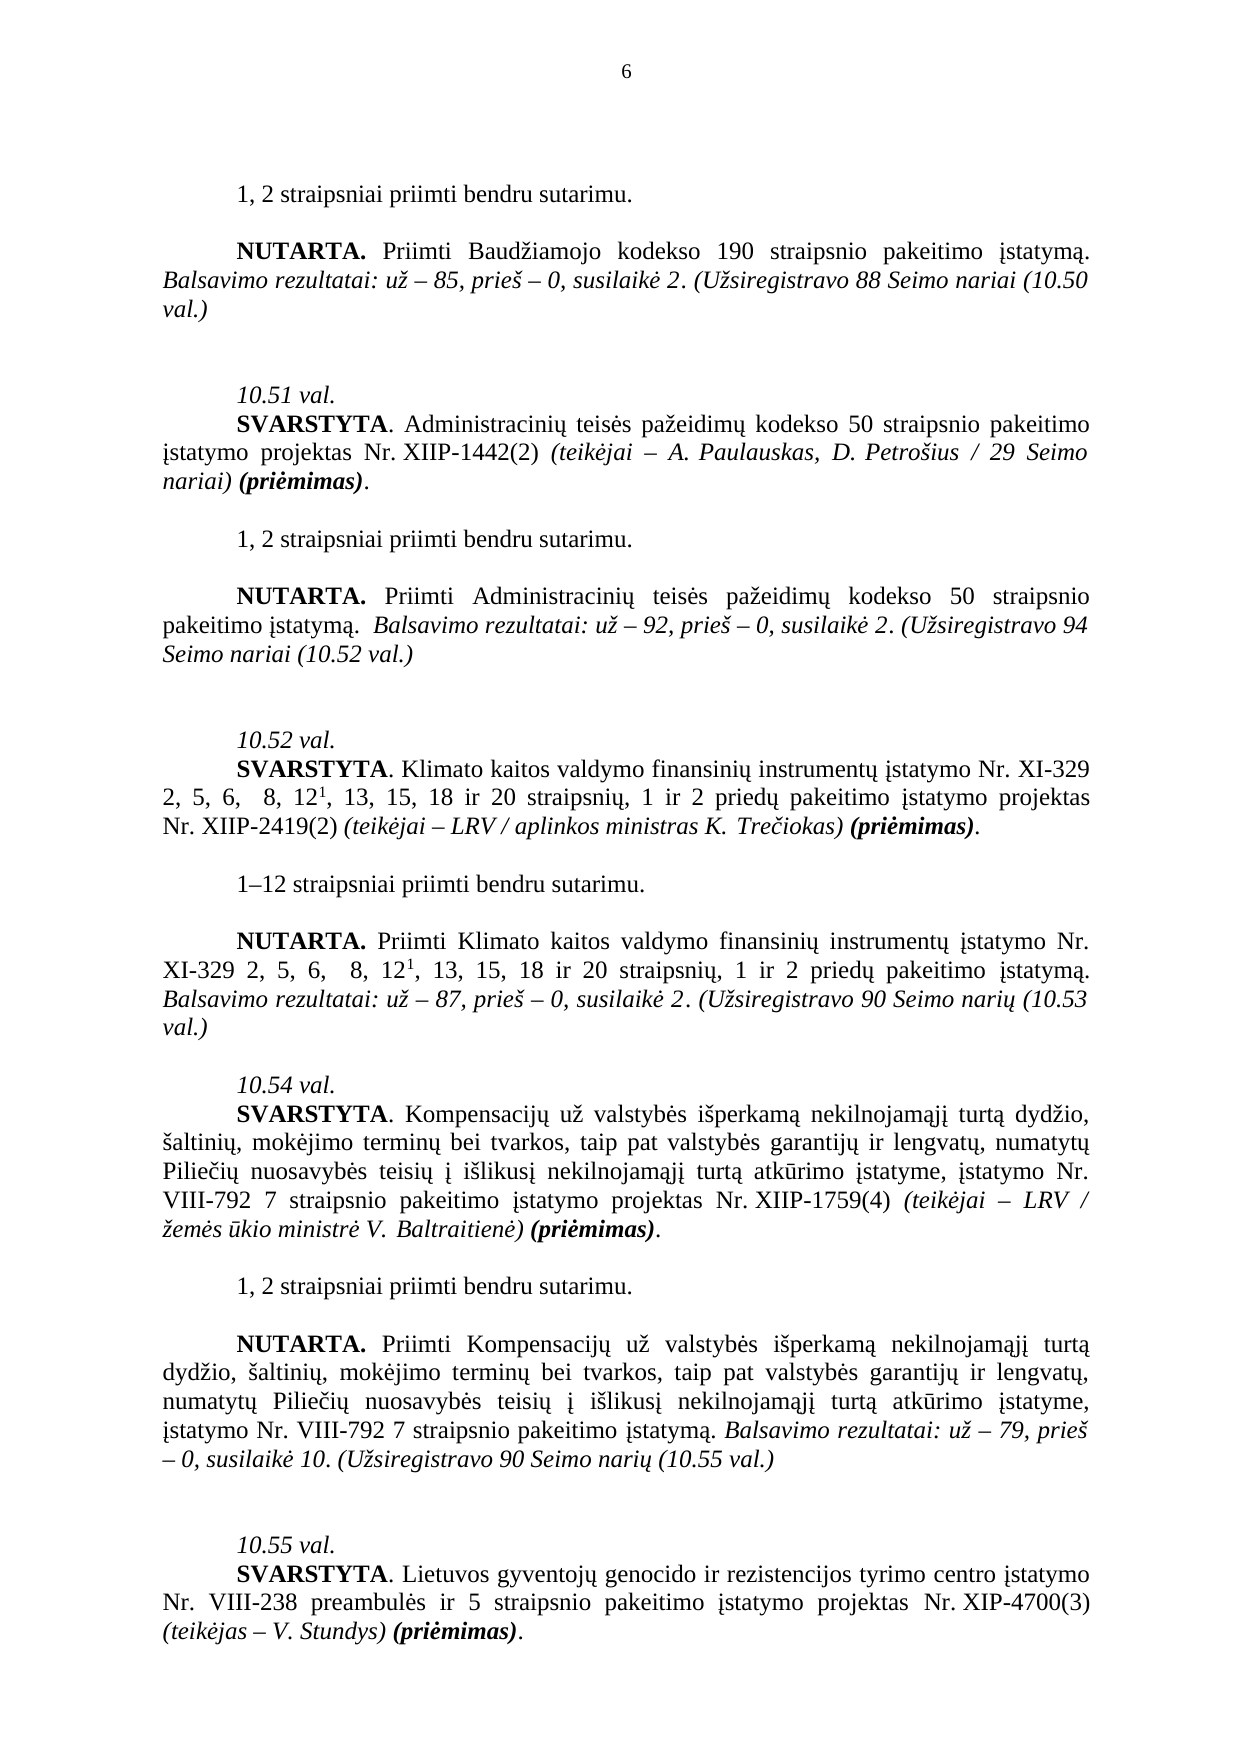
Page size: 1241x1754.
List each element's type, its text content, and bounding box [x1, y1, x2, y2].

text NUTARTA. Priimti Klimato kaitos valdymo finansinių instrumentų įstatymo Nr. XI-329 2, 5, 6, 8, 121, 13, 15, 18 ir 20 straipsnių, 1 ir 2 priedų pakeitimo įstatymą. Balsavimo rezultatai: už – 87, prieš – 0, susilaikė 2. (Užsiregistravo 90 Seimo narių (10.53 val.) [162, 926, 1090, 1041]
text 1–12 straipsniai priimti bendru sutarimu. [162, 869, 1090, 897]
text SVARSTYTA. Kompensacijų už valstybės išperkamą nekilnojamąjį turtą dydžio, šaltinių, mokėjimo terminų bei tvarkos, taip pat valstybės garantijų ir lengvatų, numatytų Piliečių nuosavybės teisių į išlikusį nekilnojamąjį turtą atkūrimo įstatyme, įstatymo Nr. VIII-792 7 straipsnio pakeitimo įstatymo projektas Nr. XIIP-1759(4) (teikėjai – LRV / žemės ūkio ministrė V. Baltraitienė) (priėmimas). [162, 1099, 1090, 1242]
text SVARSTYTA. Klimato kaitos valdymo finansinių instrumentų įstatymo Nr. XI-329 2, 5, 6, 8, 121, 13, 15, 18 ir 20 straipsnių, 1 ir 2 priedų pakeitimo įstatymo projektas Nr. XIIP-2419(2) (teikėjai – LRV / aplinkos ministras K. Trečiokas) (priėmimas). [162, 754, 1090, 840]
text 10.54 val. [162, 1070, 1090, 1099]
text SVARSTYTA. Lietuvos gyventojų genocido ir rezistencijos tyrimo centro įstatymo Nr. VIII-238 preambulės ir 5 straipsnio pakeitimo įstatymo projektas Nr. XIP-4700(3) (teikėjas – V. Stundys) (priėmimas). [162, 1559, 1090, 1645]
text 10.51 val. [162, 380, 1090, 409]
text 10.55 val. [162, 1530, 1090, 1559]
text NUTARTA. Priimti Kompensacijų už valstybės išperkamą nekilnojamąjį turtą dydžio, šaltinių, mokėjimo terminų bei tvarkos, taip pat valstybės garantijų ir lengvatų, numatytų Piliečių nuosavybės teisių į išlikusį nekilnojamąjį turtą atkūrimo įstatyme, įstatymo Nr. VIII-792 7 straipsnio pakeitimo įstatymą. Balsavimo rezultatai: už – 79, prieš – 0, susilaikė 10. (Užsiregistravo 90 Seimo narių (10.55 val.) [162, 1329, 1090, 1472]
text 1, 2 straipsniai priimti bendru sutarimu. [162, 1271, 1090, 1300]
text NUTARTA. Priimti Administracinių teisės pažeidimų kodekso 50 straipsnio pakeitimo įstatymą. Balsavimo rezultatai: už – 92, prieš – 0, susilaikė 2. (Užsiregistravo 94 Seimo nariai (10.52 val.) [162, 581, 1090, 667]
text NUTARTA. Priimti Baudžiamojo kodekso 190 straipsnio pakeitimo įstatymą. Balsavimo rezultatai: už – 85, prieš – 0, susilaikė 2. (Užsiregistravo 88 Seimo nariai (10.50 val.) [162, 236, 1090, 322]
text 10.52 val. [162, 725, 1090, 754]
text 1, 2 straipsniai priimti bendru sutarimu. [162, 179, 1090, 207]
text SVARSTYTA. Administracinių teisės pažeidimų kodekso 50 straipsnio pakeitimo įstatymo projektas Nr. XIIP-1442(2) (teikėjai – A. Paulauskas, D. Petrošius / 29 Seimo nariai) (priėmimas). [162, 409, 1090, 495]
text 1, 2 straipsniai priimti bendru sutarimu. [162, 524, 1090, 552]
